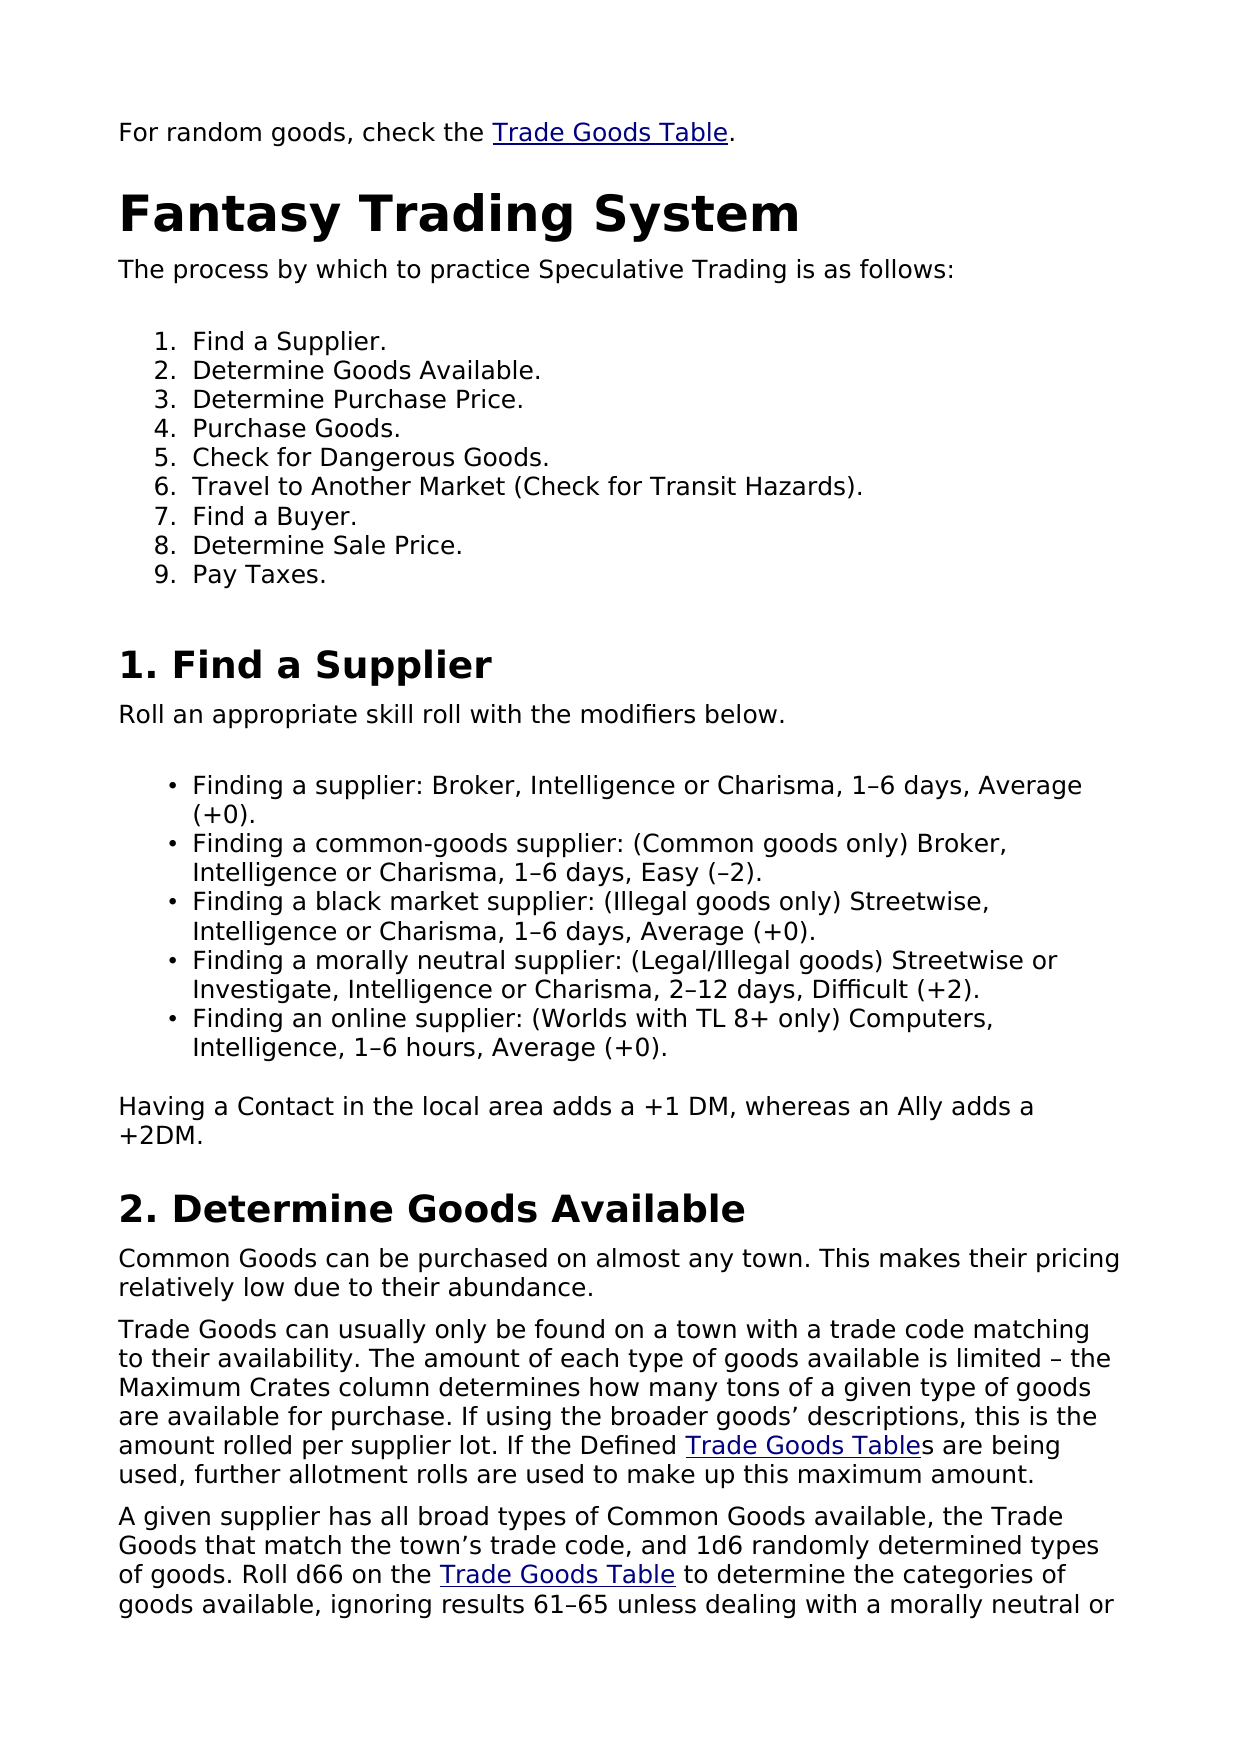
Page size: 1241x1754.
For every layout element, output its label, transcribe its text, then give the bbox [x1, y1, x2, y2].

list Pay Taxes. [177, 560, 1122, 589]
list Finding a black market supplier: (Illegal goods only) Streetwise, Intelligence or Charisma, 1–6 days, Average (+0). [177, 888, 1122, 946]
subtitle Fantasy Trading System [118, 185, 1122, 243]
list Determine Goods Available. [177, 356, 1122, 385]
list Find a Supplier. [177, 327, 1122, 356]
list Finding a morally neutral supplier: (Legal/Illegal goods) Streetwise or Investigate, Intelligence or Charisma, 2–12 days, Difficult (+2). [177, 946, 1122, 1004]
text For random goods, check the Trade Goods Table. [118, 118, 1122, 147]
subtitle 1. Find a Supplier [118, 644, 1122, 687]
list Check for Dangerous Goods. [177, 443, 1122, 472]
list Determine Sale Price. [177, 531, 1122, 560]
list Finding an online supplier: (Worlds with TL 8+ only) Computers, Intelligence, 1–6 hours, Average (+0). [177, 1004, 1122, 1063]
text Having a Contact in the local area adds a +1 DM, whereas an Ally adds a +2DM. [118, 1092, 1122, 1150]
text Common Goods can be purchased on almost any town. This makes their pricing relatively low due to their abundance. [118, 1244, 1122, 1302]
text A given supplier has all broad types of Common Goods available, the Trade Goods that match the town’s trade code, and 1d6 randomly determined types of goods. Roll d66 on the Trade Goods Table to determine the categories of goods available, ignoring results 61–65 unless dealing with a morally neutral or [118, 1502, 1122, 1619]
subtitle 2. Determine Goods Available [118, 1188, 1122, 1232]
list Purchase Goods. [177, 414, 1122, 443]
list Finding a common-goods supplier: (Common goods only) Broker, Intelligence or Charisma, 1–6 days, Easy (–2). [177, 829, 1122, 888]
text The process by which to practice Speculative Trading is as follows: [118, 256, 1122, 285]
list Travel to Another Market (Check for Transit Hazards). [177, 472, 1122, 502]
text Trade Goods can usually only be found on a town with a trade code matching to their availability. The amount of each type of goods available is limited – the Maximum Crates column determines how many tons of a given type of goods are available for purchase. If using the broader goods’ descriptions, this is the amount rolled per supplier lot. If the Defined Trade Goods Tables are being used, further allotment rolls are used to make up this maximum amount. [118, 1315, 1122, 1490]
list Finding a supplier: Broker, Intelligence or Charisma, 1–6 days, Average (+0). [177, 771, 1122, 829]
list Determine Purchase Price. [177, 385, 1122, 414]
list Find a Buyer. [177, 502, 1122, 531]
text Roll an appropriate skill roll with the modifiers below. [118, 700, 1122, 729]
